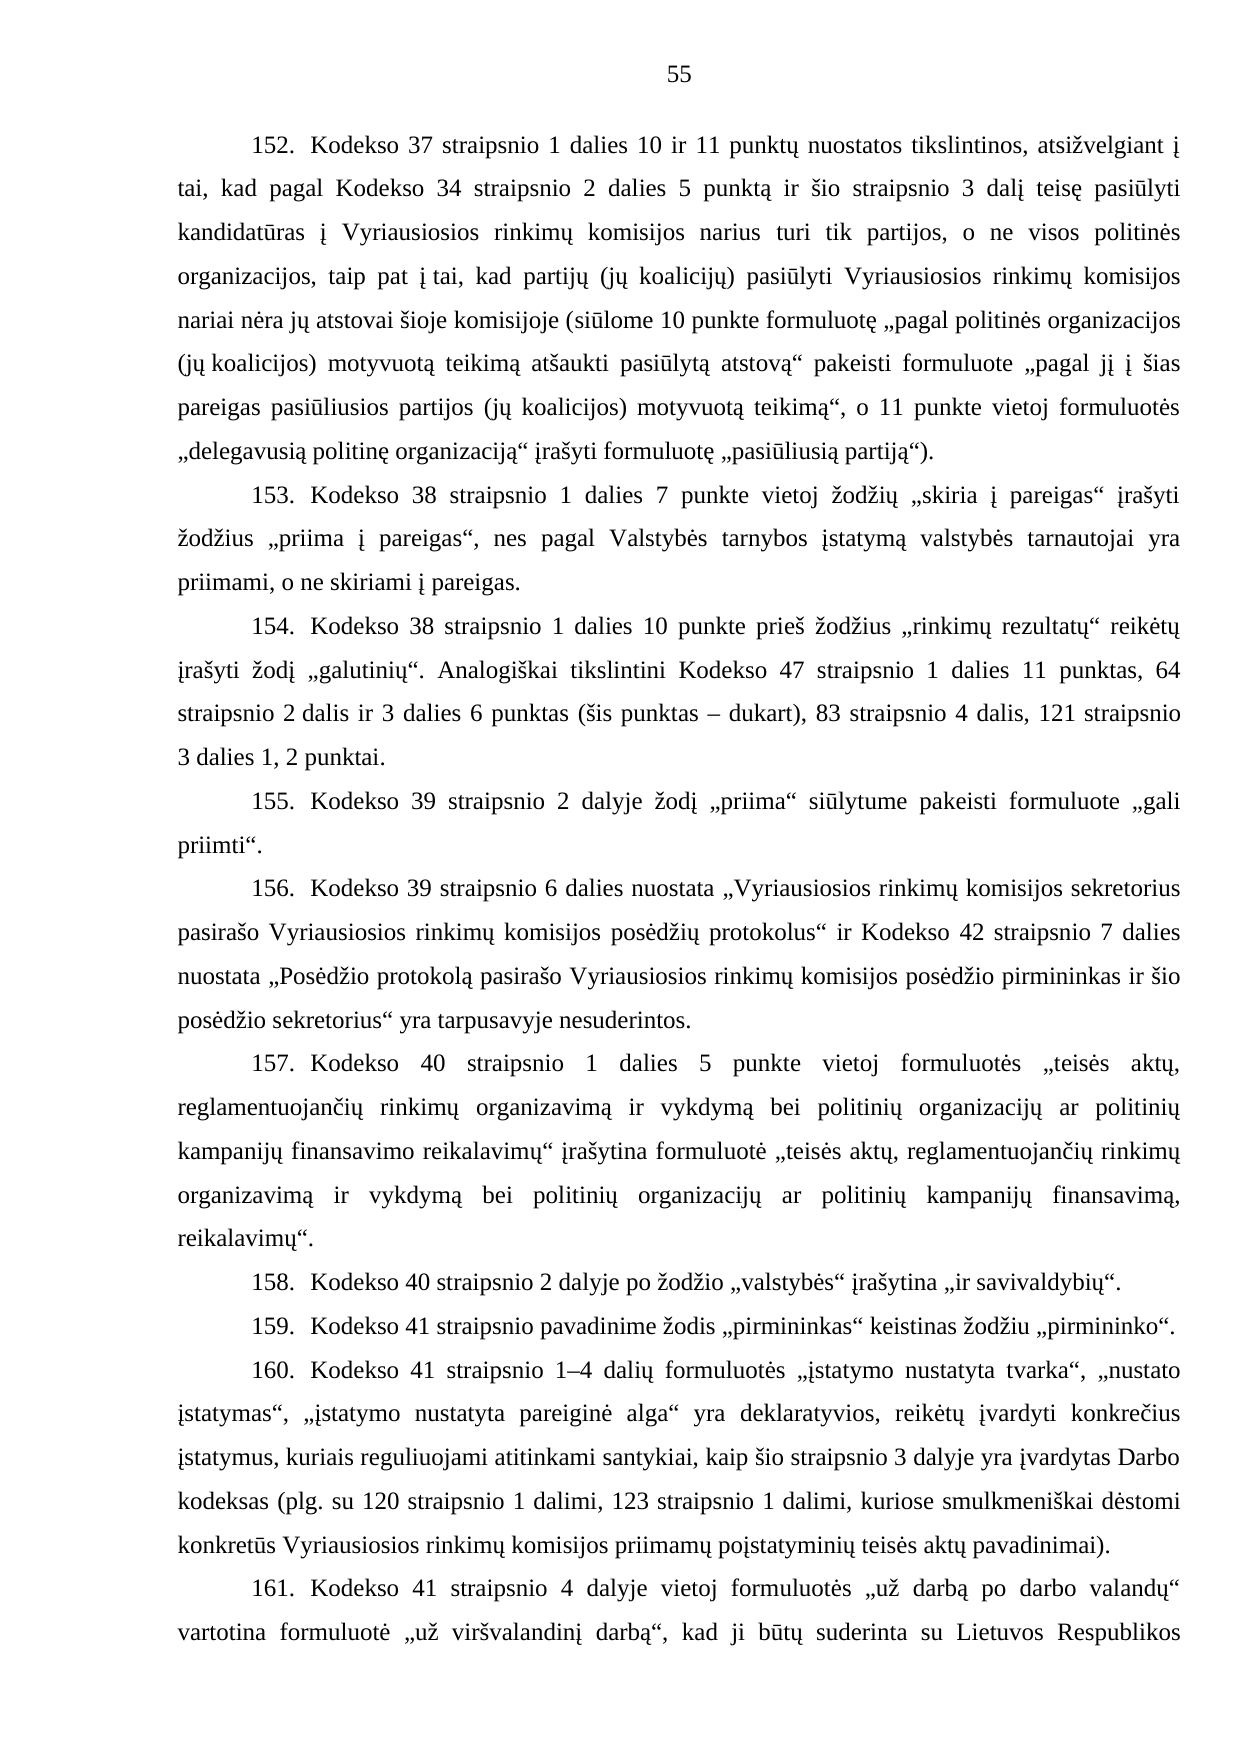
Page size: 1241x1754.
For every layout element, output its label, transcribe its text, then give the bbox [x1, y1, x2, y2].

list Kodekso 39 straipsnio 6 dalies nuostata „Vyriausiosios rinkimų komisijos sekretorius pasirašo Vyriausiosios rinkimų komisijos posėdžių protokolus“ ir Kodekso 42 straipsnio 7 dalies nuostata „Posėdžio protokolą pasirašo Vyriausiosios rinkimų komisijos posėdžio pirmininkas ir šio posėdžio sekretorius“ yra tarpusavyje nesuderintos. [177, 862, 1181, 1037]
list Kodekso 41 straipsnio pavadinime žodis „pirmininkas“ keistinas žodžiu „pirmininko“. [177, 1299, 1181, 1343]
list Kodekso 40 straipsnio 2 dalyje po žodžio „valstybės“ įrašytina „ir savivaldybių“. [177, 1256, 1181, 1299]
list Kodekso 40 straipsnio 1 dalies 5 punkte vietoj formuluotės „teisės aktų, reglamentuojančių rinkimų organizavimą ir vykdymą bei politinių organizacijų ar politinių kampanijų finansavimo reikalavimų“ įrašytina formuluotė „teisės aktų, reglamentuojančių rinkimų organizavimą ir vykdymą bei politinių organizacijų ar politinių kampanijų finansavimą, reikalavimų“. [177, 1037, 1181, 1256]
list Kodekso 38 straipsnio 1 dalies 10 punkte prieš žodžius „rinkimų rezultatų“ reikėtų įrašyti žodį „galutinių“. Analogiškai tikslintini Kodekso 47 straipsnio 1 dalies 11 punktas, 64 straipsnio 2 dalis ir 3 dalies 6 punktas (šis punktas – dukart), 83 straipsnio 4 dalis, 121 straipsnio 3 dalies 1, 2 punktai. [177, 599, 1181, 774]
list Kodekso 41 straipsnio 1–4 dalių formuluotės „įstatymo nustatyta tvarka“, „nustato įstatymas“, „įstatymo nustatyta pareiginė alga“ yra deklaratyvios, reikėtų įvardyti konkrečius įstatymus, kuriais reguliuojami atitinkami santykiai, kaip šio straipsnio 3 dalyje yra įvardytas Darbo kodeksas (plg. su 120 straipsnio 1 dalimi, 123 straipsnio 1 dalimi, kuriose smulkmeniškai dėstomi konkretūs Vyriausiosios rinkimų komisijos priimamų poįstatyminių teisės aktų pavadinimai). [177, 1343, 1181, 1562]
list Kodekso 37 straipsnio 1 dalies 10 ir 11 punktų nuostatos tikslintinos, atsižvelgiant į tai, kad pagal Kodekso 34 straipsnio 2 dalies 5 punktą ir šio straipsnio 3 dalį teisę pasiūlyti kandidatūras į Vyriausiosios rinkimų komisijos narius turi tik partijos, o ne visos politinės organizacijos, taip pat į tai, kad partijų (jų koalicijų) pasiūlyti Vyriausiosios rinkimų komisijos nariai nėra jų atstovai šioje komisijoje (siūlome 10 punkte formuluotę „pagal politinės organizacijos (jų koalicijos) motyvuotą teikimą atšaukti pasiūlytą atstovą“ pakeisti formuluote „pagal jį į šias pareigas pasiūliusios partijos (jų koalicijos) motyvuotą teikimą“, o 11 punkte vietoj formuluotės „delegavusią politinę organizaciją“ įrašyti formuluotę „pasiūliusią partiją“). [177, 118, 1181, 468]
list Kodekso 38 straipsnio 1 dalies 7 punkte vietoj žodžių „skiria į pareigas“ įrašyti žodžius „priima į pareigas“, nes pagal Valstybės tarnybos įstatymą valstybės tarnautojai yra priimami, o ne skiriami į pareigas. [177, 468, 1181, 599]
list Kodekso 39 straipsnio 2 dalyje žodį „priima“ siūlytume pakeisti formuluote „gali priimti“. [177, 774, 1181, 862]
list Kodekso 41 straipsnio 4 dalyje vietoj formuluotės „už darbą po darbo valandų“ vartotina formuluotė „už viršvalandinį darbą“, kad ji būtų suderinta su Lietuvos Respublikos [177, 1562, 1181, 1649]
